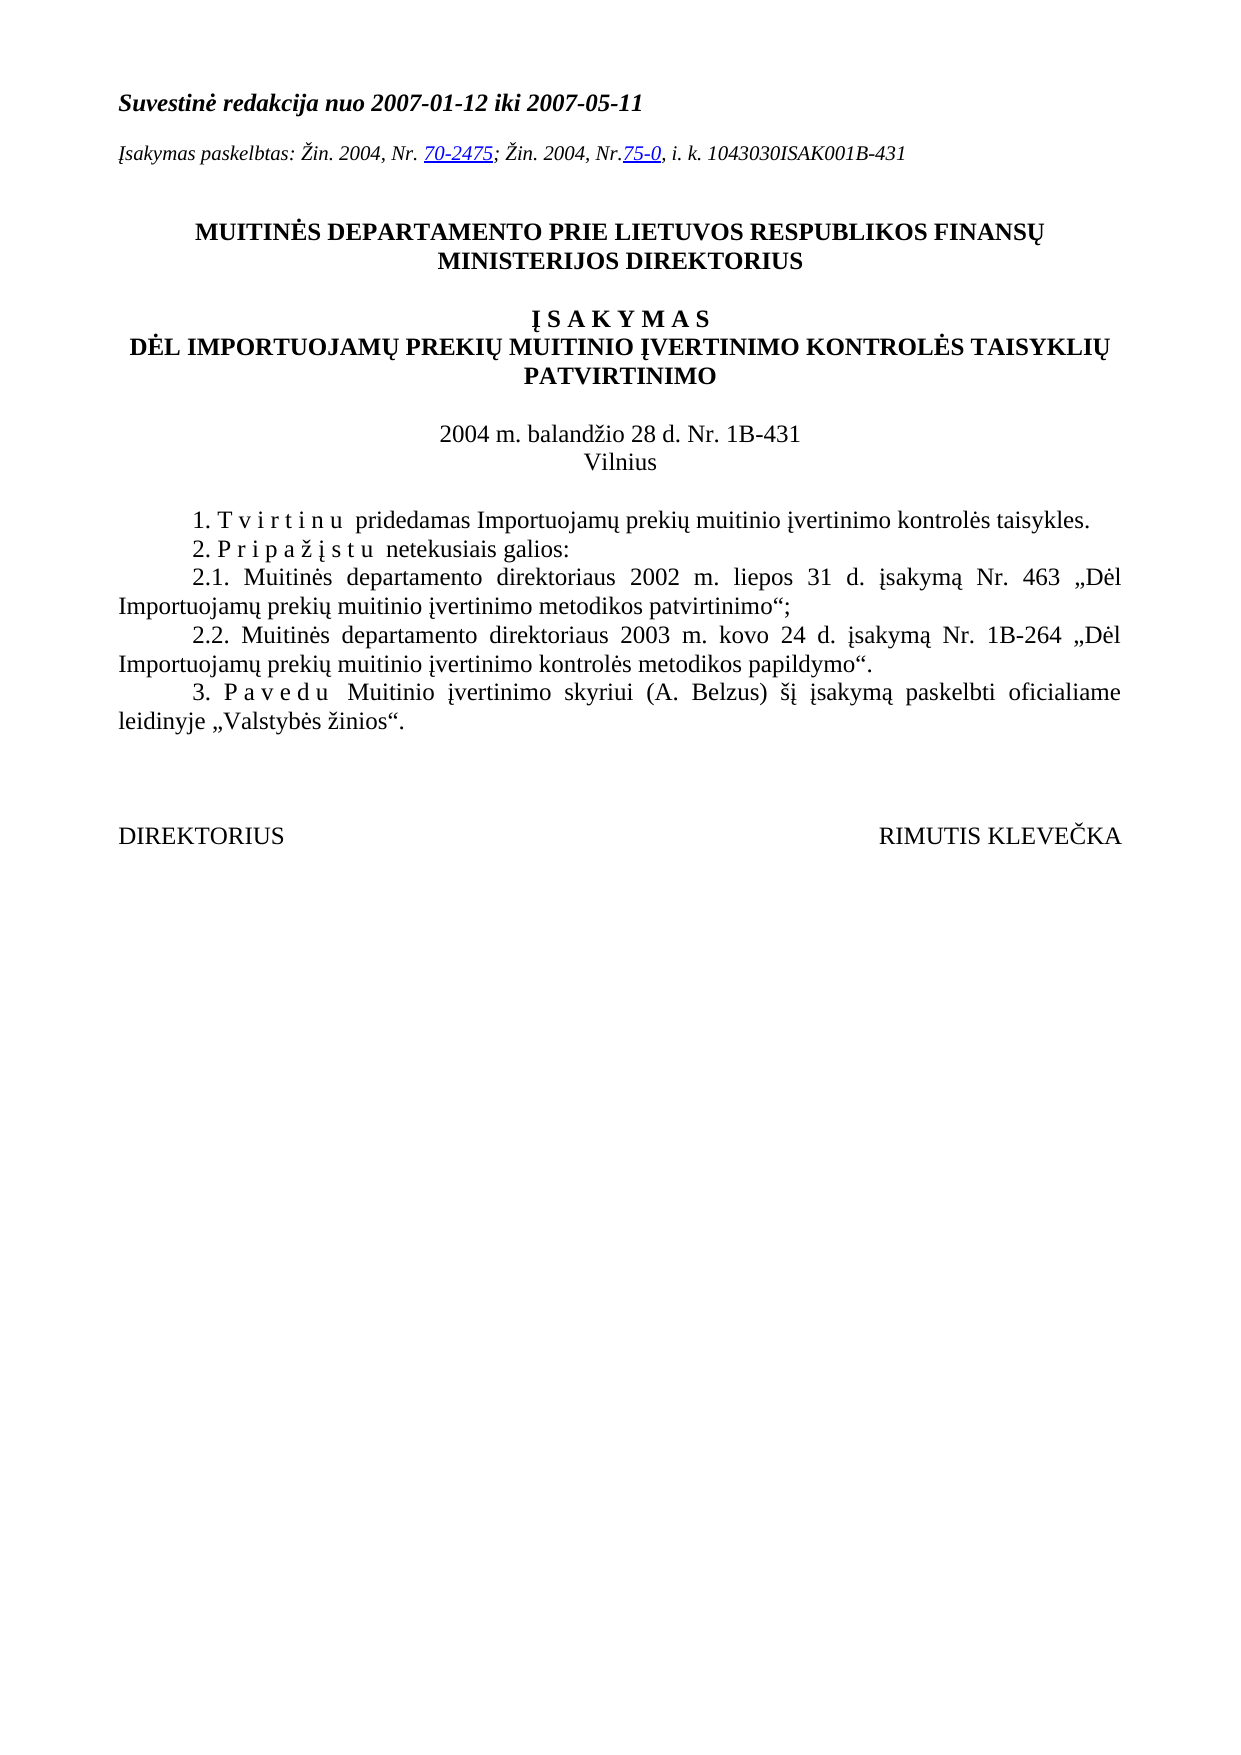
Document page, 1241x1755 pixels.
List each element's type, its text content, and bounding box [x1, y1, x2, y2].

text 2.1. Muitinės departamento direktoriaus 2002 m. liepos 31 d. įsakymą Nr. 463 „Dėl Importuojamų prekių muitinio įvertinimo metodikos patvirtinimo“; [118, 562, 1122, 620]
text 2.2. Muitinės departamento direktoriaus 2003 m. kovo 24 d. įsakymą Nr. 1B-264 „Dėl Importuojamų prekių muitinio įvertinimo kontrolės metodikos papildymo“. [118, 620, 1122, 677]
text Suvestinė redakcija nuo 2007-01-12 iki 2007-05-11 [118, 88, 1122, 117]
text Vilnius [118, 447, 1122, 476]
text MUITINĖS DEPARTAMENTO PRIE LIETUVOS RESPUBLIKOS FINANSŲ MINISTERIJOS DIREKTORIUS [118, 217, 1122, 275]
text 2004 m. balandžio 28 d. Nr. 1B-431 [118, 419, 1122, 447]
text DĖL IMPORTUOJAMŲ PREKIŲ MUITINIO ĮVERTINIMO KONTROLĖS TAISYKLIŲ PATVIRTINIMO [118, 332, 1122, 390]
text DIREKTORIUS RIMUTIS KLEVEČKA [118, 821, 1122, 850]
text Į S A K Y M A S [118, 304, 1122, 332]
text 2. Pripažįstu netekusiais galios: [118, 534, 1122, 562]
text Įsakymas paskelbtas: Žin. 2004, Nr. 70-2475; Žin. 2004, Nr.75-0, i. k. 1043030ISAK001B-431 [118, 141, 1122, 165]
text 3. Pavedu Muitinio įvertinimo skyriui (A. Belzus) šį įsakymą paskelbti oficialiame leidinyje „Valstybės žinios“. [118, 677, 1122, 735]
text 1. Tvirtinu pridedamas Importuojamų prekių muitinio įvertinimo kontrolės taisykles. [118, 505, 1122, 534]
